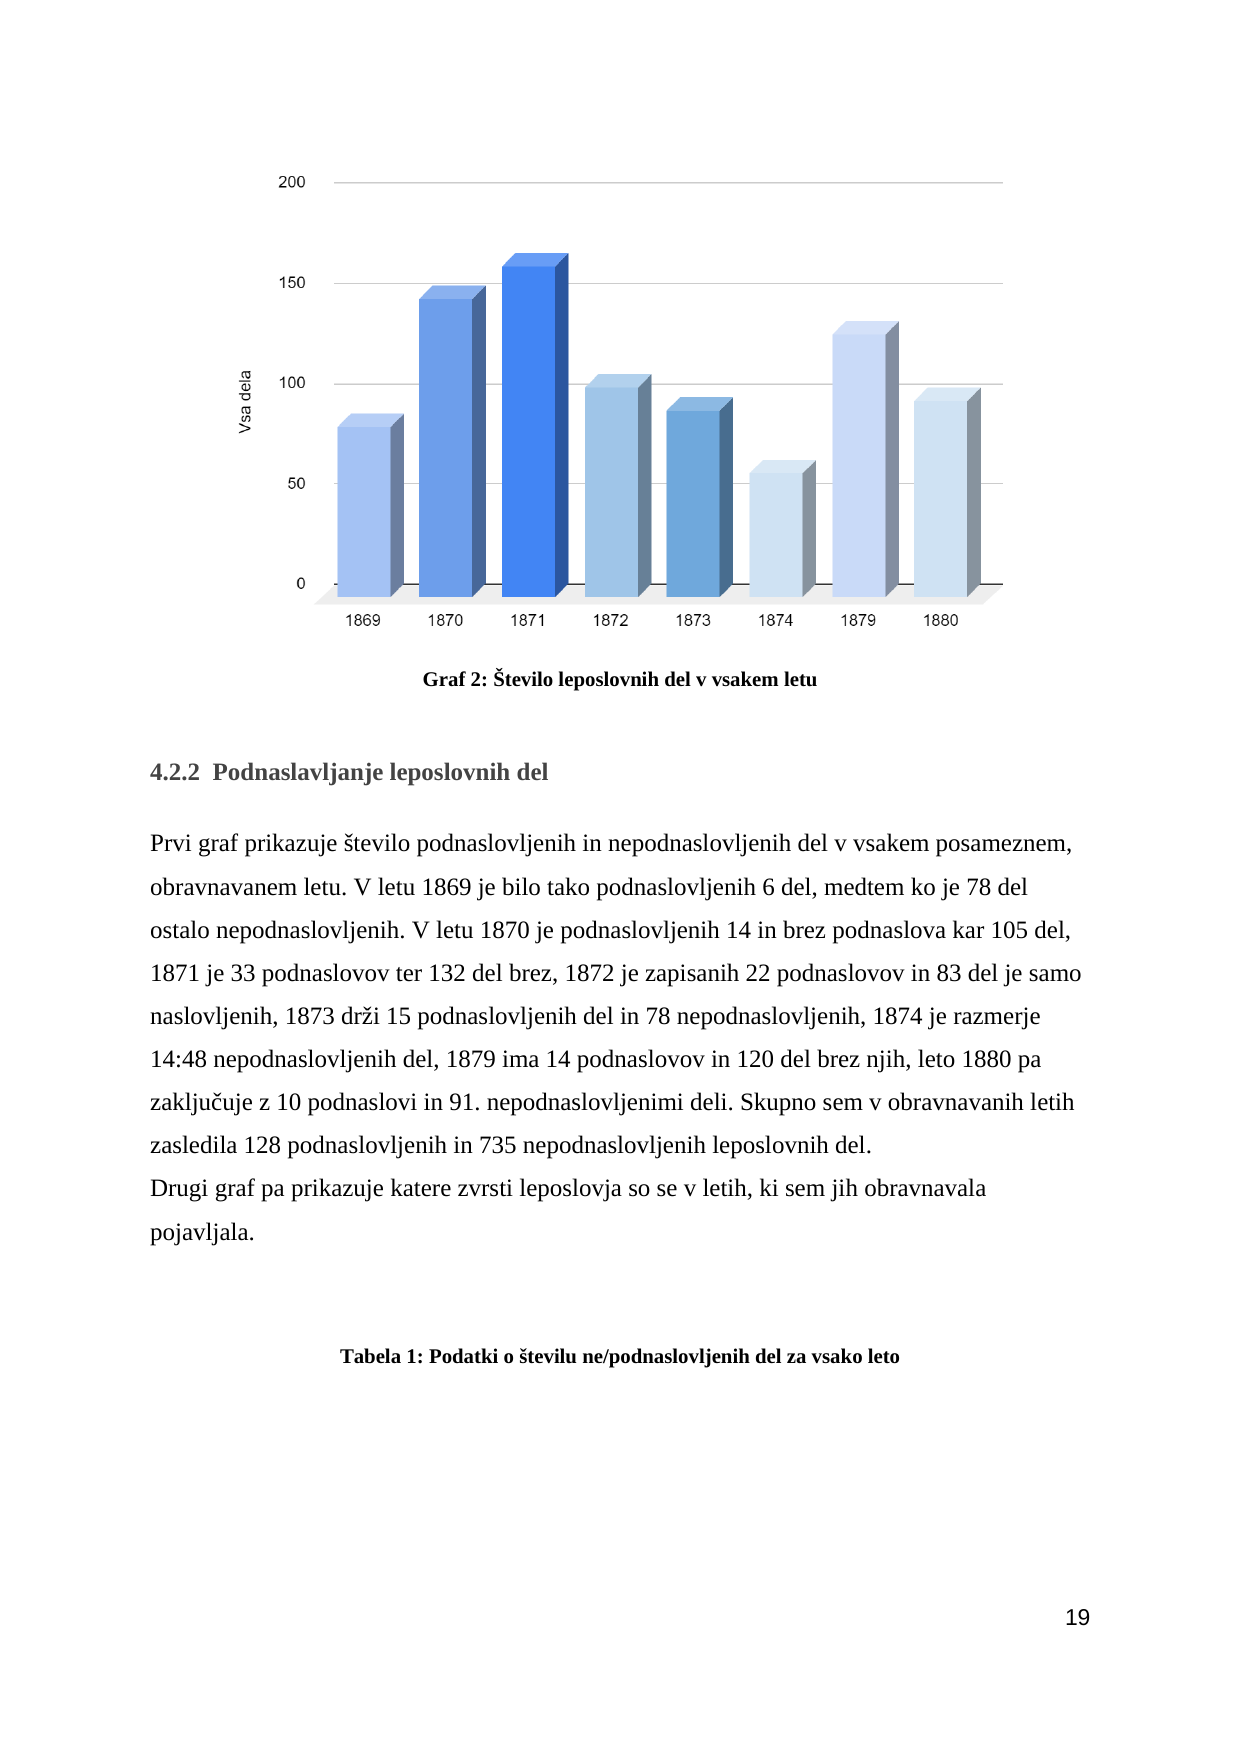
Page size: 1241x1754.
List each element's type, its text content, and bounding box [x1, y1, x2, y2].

subtitle 4.2.2 Podnaslavljanje leposlovnih del [150, 757, 1090, 785]
text Tabela 1: Podatki o številu ne/podnaslovljenih del za vsako leto [150, 1303, 1090, 1368]
text Graf 2: Število leposlovnih del v vsakem letu [150, 667, 1090, 691]
text Drugi graf pa prikazuje katere zvrsti leposlovja so se v letih, ki sem jih obravnavala pojavljala. [150, 1173, 1090, 1245]
text Prvi graf prikazuje število podnaslovljenih in nepodnaslovljenih del v vsakem posameznem, obravnavanem letu. V letu 1869 je bilo tako podnaslovljenih 6 del, medtem ko je 78 del ostalo nepodnaslovljenih. V letu 1870 je podnaslovljenih 14 in brez podnaslova kar 105 del, 1871 je 33 podnaslovov ter 132 del brez, 1872 je zapisanih 22 podnaslovov in 83 del je samo naslovljenih, 1873 drži 15 podnaslovljenih del in 78 nepodnaslovljenih, 1874 je razmerje 14:48 nepodnaslovljenih del, 1879 ima 14 podnaslovov in 120 del brez njih, leto 1880 pa zaključuje z 10 podnaslovi in 91. nepodnaslovljenimi deli. Skupno sem v obravnavanih letih zasledila 128 podnaslovljenih in 735 nepodnaslovljenih leposlovnih del. [150, 828, 1090, 1159]
